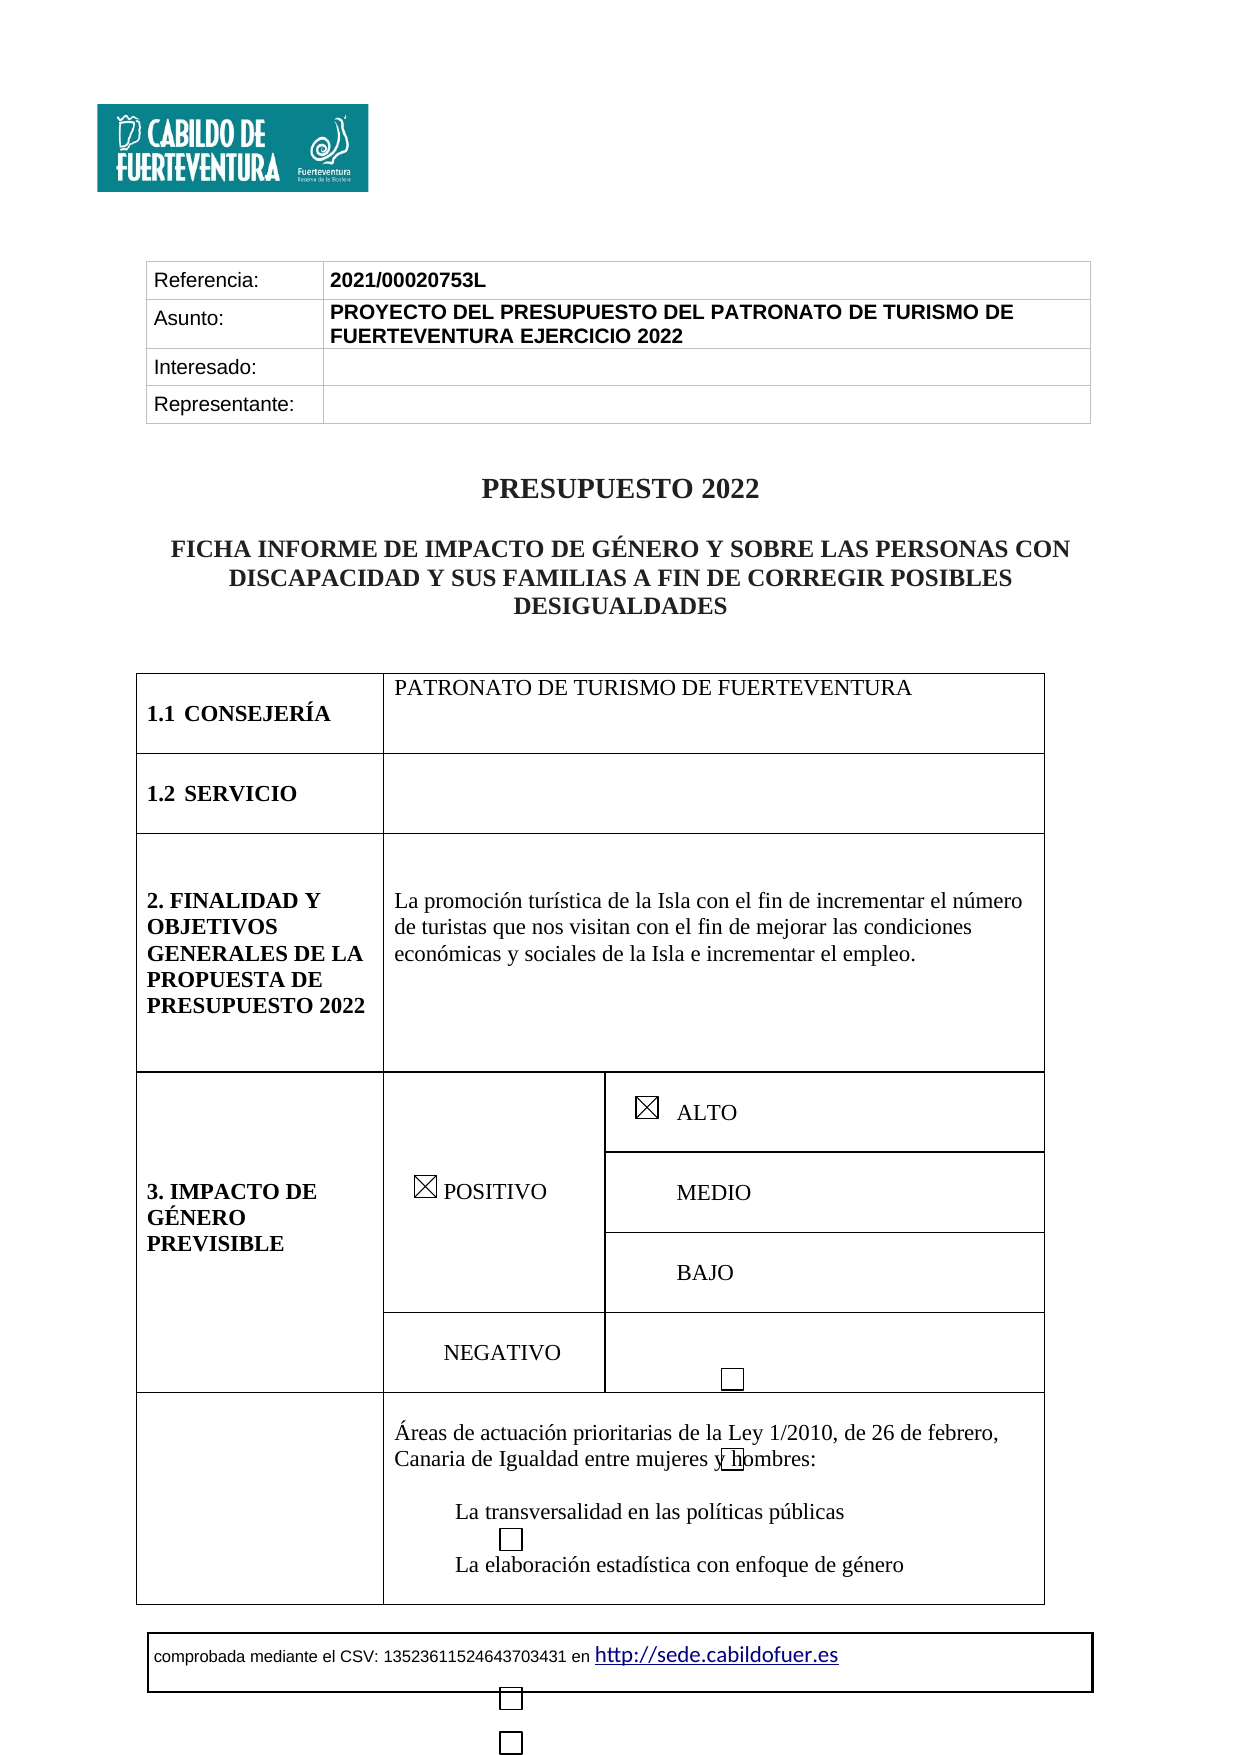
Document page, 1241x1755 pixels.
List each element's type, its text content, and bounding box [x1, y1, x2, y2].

table_header 2021/00020753L [324, 262, 1090, 298]
table_cell Interesado: [147, 349, 323, 385]
table_cell Áreas de actuación prioritarias de la Ley 1/2010, de 26 de febrero, Canaria de Igualdad entre mujeres y hombres: La transversalidad en las políticas públicas La elaboración estadística con enfoque de género [384, 1393, 1044, 1604]
table_cell [137, 1393, 383, 1604]
table_cell [384, 754, 1044, 833]
text FICHA INFORME DE IMPACTO DE GÉNERO Y SOBRE LAS PERSONAS CON DISCAPACIDAD Y SUS FAMILIAS A FIN DE CORREGIR POSIBLES DESIGUALDADES [169, 534, 1072, 620]
table_header 1.1 CONSEJERÍA [137, 674, 383, 753]
table_cell PROYECTO DEL PRESUPUESTO DEL PATRONATO DE TURISMO DE FUERTEVENTURA EJERCICIO 2022 [324, 300, 1090, 347]
table_cell POSITIVO [384, 1073, 604, 1312]
table_cell MEDIO [606, 1153, 1044, 1232]
table_cell Representante: [147, 386, 323, 422]
table_cell BAJO [606, 1233, 1044, 1312]
table_cell [606, 1313, 1044, 1392]
table_cell 2. FINALIDAD Y OBJETIVOS GENERALES DE LA PROPUESTA DE PRESUPUESTO 2022 [137, 834, 383, 1071]
table_cell [324, 386, 1090, 422]
table_header PATRONATO DE TURISMO DE FUERTEVENTURA [384, 674, 1044, 753]
table_cell La promoción turística de la Isla con el fin de incrementar el número de turistas que nos visitan con el fin de mejorar las condiciones económicas y sociales de la Isla e incrementar el empleo. [384, 834, 1044, 1071]
table_cell NEGATIVO [384, 1313, 604, 1392]
table_cell 3. IMPACTO DE GÉNERO PREVISIBLE [137, 1073, 383, 1392]
table_cell Asunto: [147, 300, 323, 347]
table_cell [324, 349, 1090, 385]
table_cell 1.2 SERVICIO [137, 754, 383, 833]
table_cell ALTO [606, 1073, 1044, 1151]
text PRESUPUESTO 2022 [133, 472, 1107, 505]
table_header Referencia: [147, 262, 323, 298]
